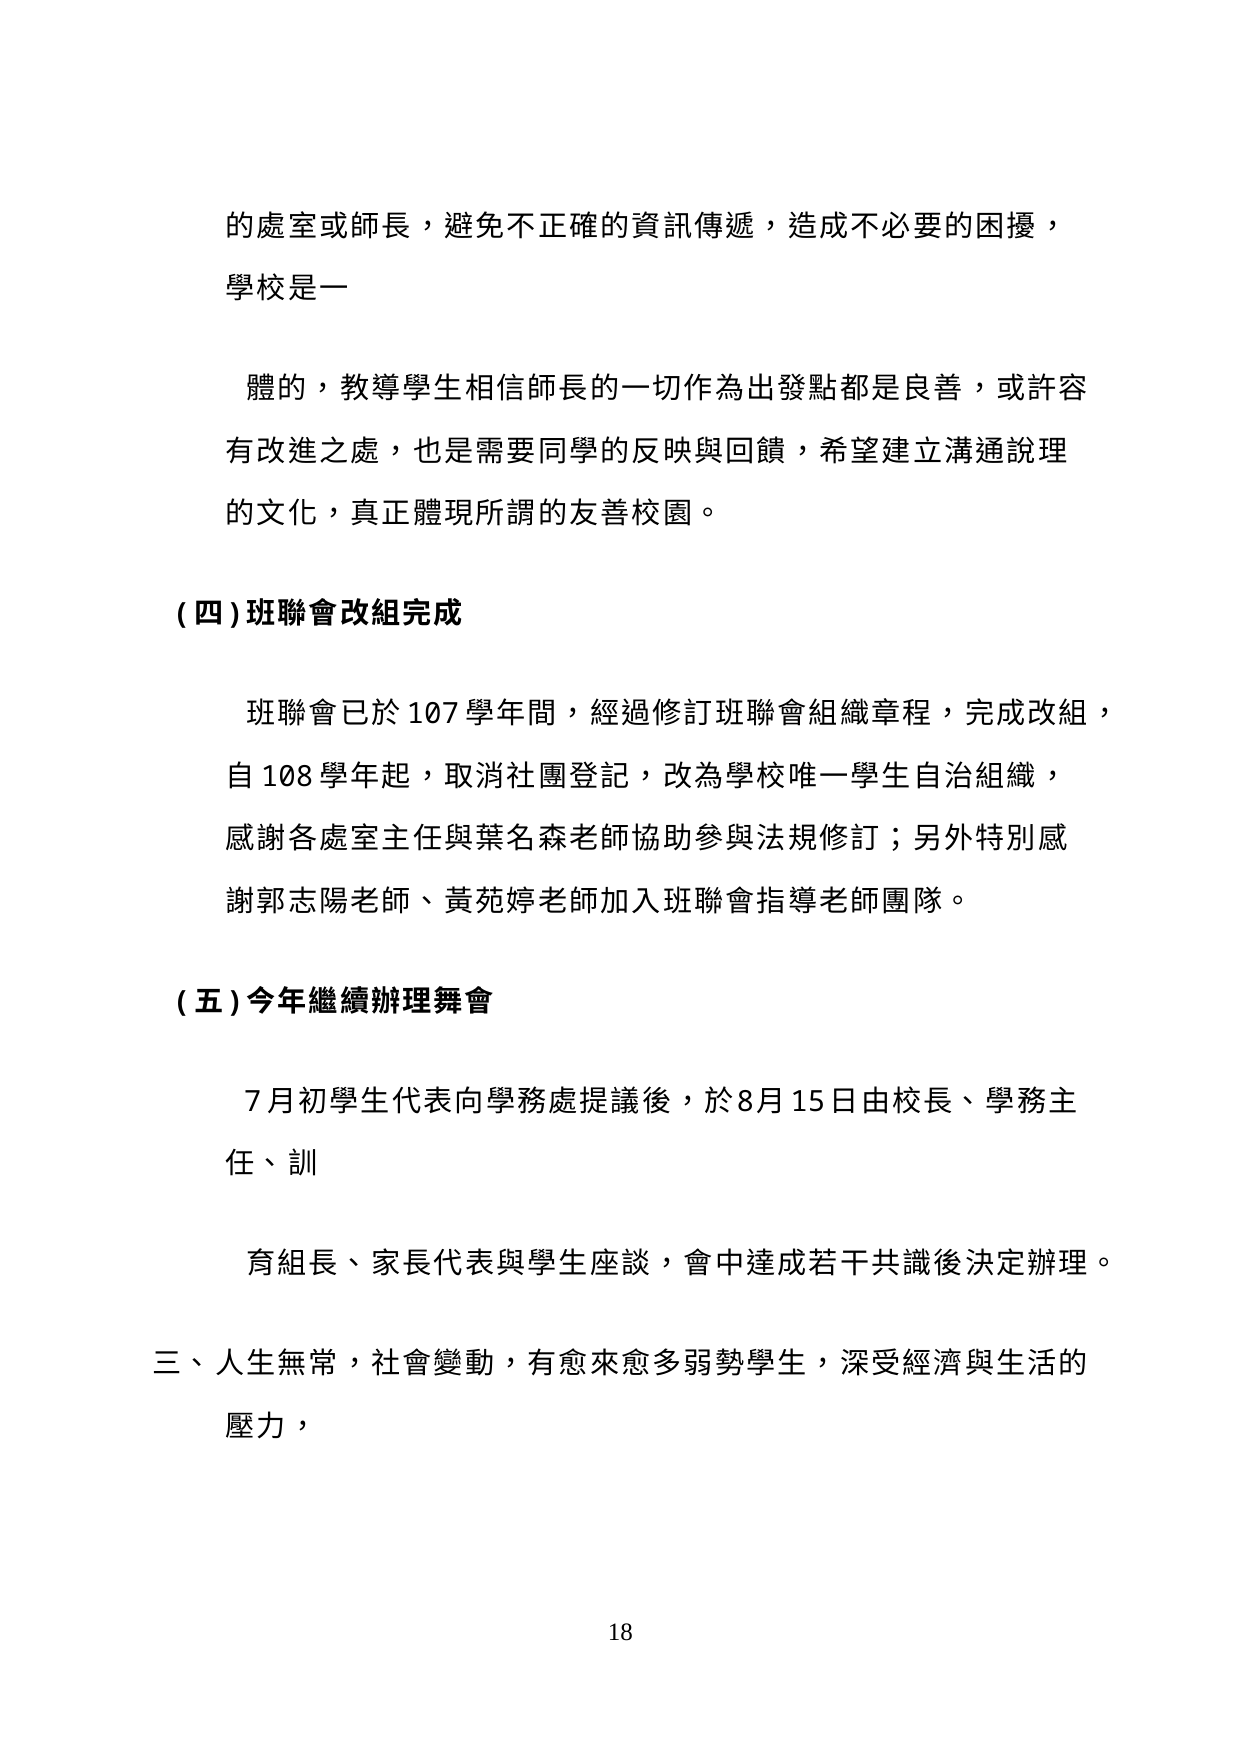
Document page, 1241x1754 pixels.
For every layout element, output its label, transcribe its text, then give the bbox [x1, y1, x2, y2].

text 三、人生無常，社會變動，有愈來愈多弱勢學生，深受經濟與生活的壓力， [151, 1319, 1089, 1444]
text 7月初學生代表向學務處提議後，於8月15日由校長、學務主任、訓 [151, 1057, 1089, 1182]
text (五)今年繼續辦理舞會 [151, 957, 1089, 1019]
text (四)班聯會改組完成 [151, 569, 1089, 632]
text 體的，教導學生相信師長的一切作為出發點都是良善，或許容有改進之處，也是需要同學的反映與回饋，希望建立溝通說理的文化，真正體現所謂的友善校園。 [151, 344, 1089, 532]
text 育組長、家長代表與學生座談，會中達成若干共識後決定辦理。 [151, 1219, 1089, 1282]
text 班聯會已於107學年間，經過修訂班聯會組織章程，完成改組，自108學年起，取消社團登記，改為學校唯一學生自治組織，感謝各處室主任與葉名森老師協助參與法規修訂；另外特別感謝郭志陽老師、黃苑婷老師加入班聯會指導老師團隊。 [151, 669, 1089, 919]
text 的處室或師長，避免不正確的資訊傳遞，造成不必要的困擾，學校是一 [151, 182, 1089, 307]
